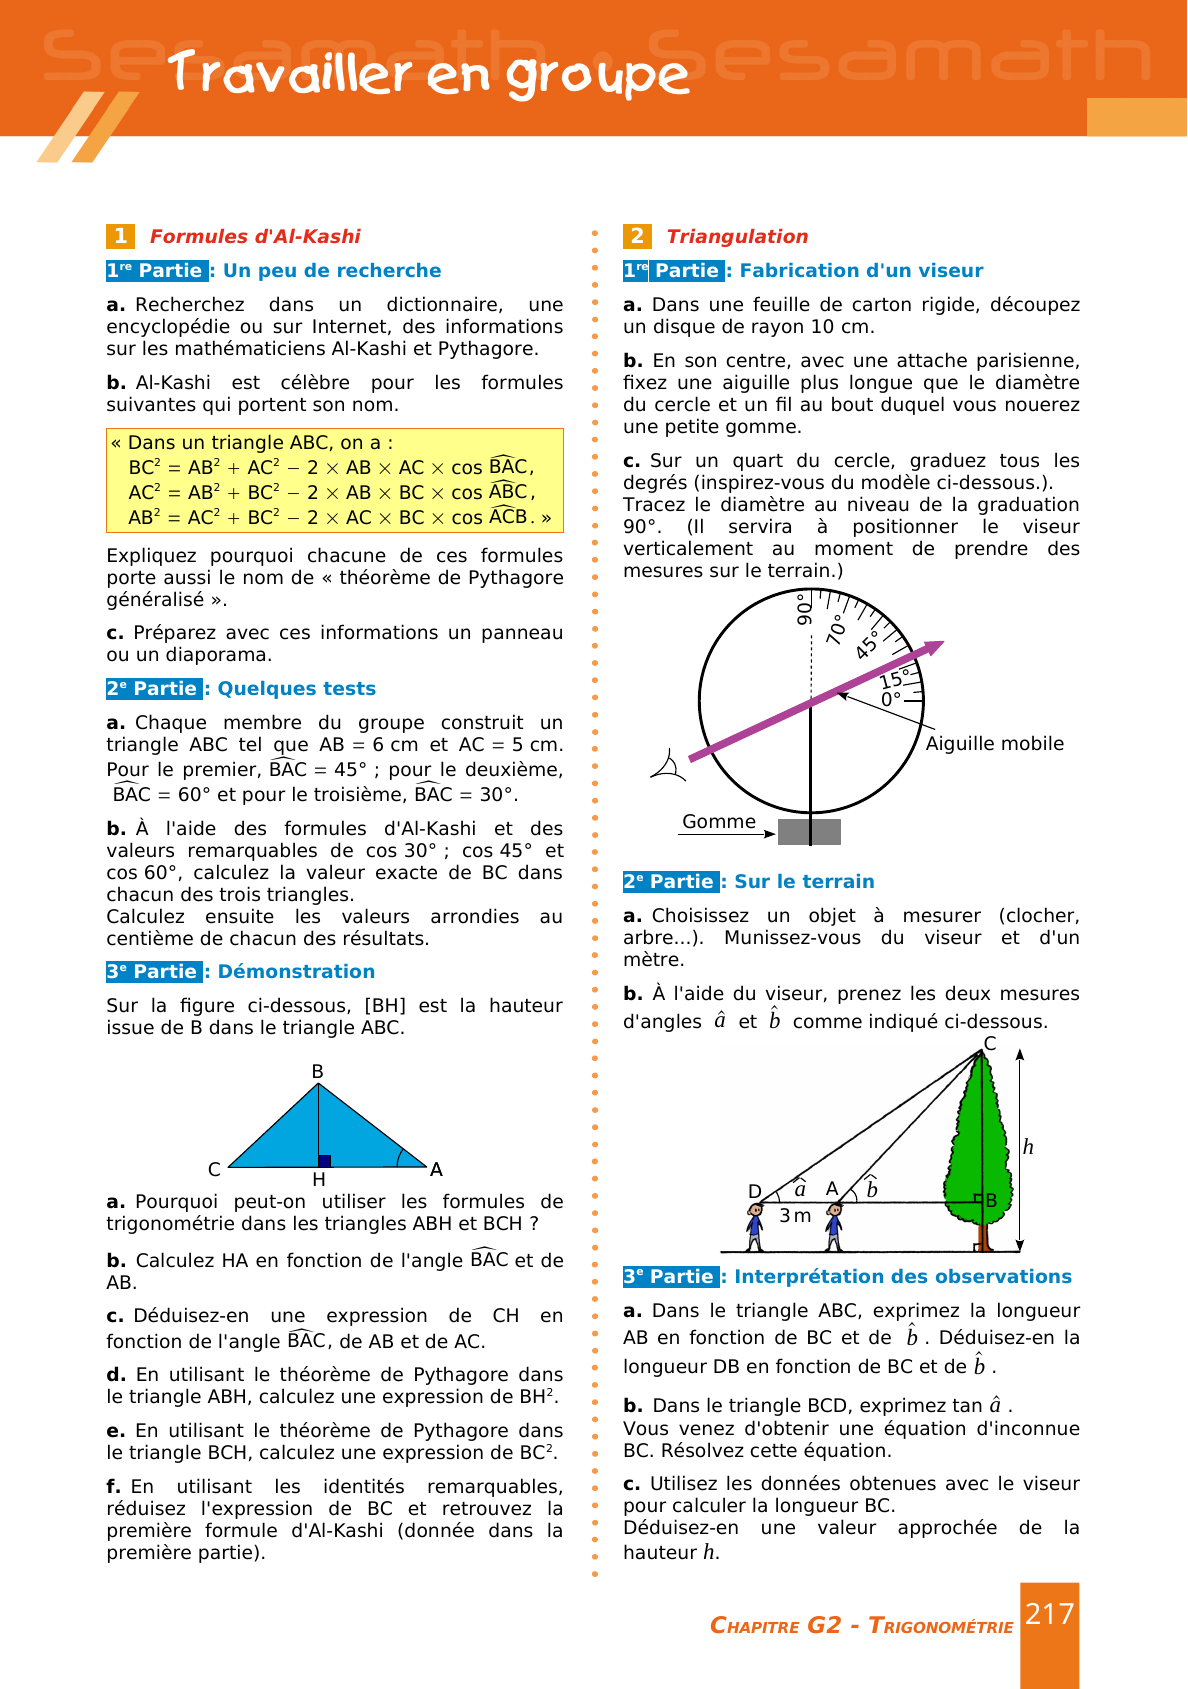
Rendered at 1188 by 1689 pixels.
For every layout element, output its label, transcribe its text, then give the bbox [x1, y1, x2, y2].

list à l'aide des formules d'Al-Kashi et des valeurs remarquables de cos 30° ; cos 45° et cos 60°, calculez la valeur exacte de BC dans chacun des trois triangles. Calculez ensuite les valeurs arrondies au centième de chacun des résultats. [106, 818, 564, 949]
picture [0, 0, 1187, 163]
list En utilisant le théorème de Pythagore dans le triangle BCH, calculez une expression de BC2. [106, 1420, 564, 1464]
list En son centre, avec une attache parisienne, fixez une aiguille plus longue que le diamètre du cercle et un fil au bout duquel vous nouerez une petite gomme. [623, 350, 1081, 438]
list Expliquez pourquoi chacune de ces formules porte aussi le nom de « théorème de Pythagore généralisé ». [106, 544, 564, 611]
list Sur la figure ci-dessous, [BH] est la hauteur issue de B dans le triangle ABC. [106, 995, 564, 1039]
text 1re Partie : Fabrication d'un viseur [623, 260, 1081, 282]
list Dans le triangle ABC, exprimez la longueur AB en fonction de BC et de . Déduisez-en la longueur DB en fonction de BC et de. [623, 1299, 1081, 1380]
list En utilisant le théorème de Pythagore dans le triangle ABH, calculez une expression de BH2. [106, 1364, 564, 1408]
list Triangulation [652, 224, 1081, 249]
text 2e Partie : Sur le terrain [623, 593, 1081, 893]
list 3e Partie : Démonstration [106, 961, 564, 983]
list Choisissez un objet à mesurer (clocher, arbre...). Munissez-vous du viseur et d'un mètre. [623, 905, 1081, 971]
list 3e Partie : Interprétation des observations [623, 1266, 1081, 1288]
list « Dans un triangle ABC, on a : BC2 = AB2  AC2 − 2 × AB × AC × cos AC2 = AB2  BC2 − 2 × AB × BC × cos AB2 = AC2  BC2 − 2 × AC × BC × cos» [107, 429, 563, 532]
text 2e Partie : Quelques tests [106, 678, 564, 700]
list Dans le triangle BCD, exprimez tan. Vous venez d'obtenir une équation d'inconnue BC. Résolvez cette équation. [623, 1392, 1081, 1462]
list Préparez avec ces informations un panneau ou un diaporama. [106, 622, 564, 666]
list Sur un quart du cercle, graduez tous les degrés (inspirez-vous du modèle ci-dessous.). Tracez le diamètre au niveau de la graduation 90°. (Il servira à positionner le viseur verticalement au moment de prendre des mesures sur le terrain.) [623, 449, 1081, 581]
list Calculez HA en fonction de l'angleet de AB. [106, 1247, 564, 1294]
list À l'aide du viseur, prenez les deux mesures d'angles et comme indiqué ci-dessous. [623, 983, 1081, 1034]
list Pourquoi peut-on utiliser les formules de trigonométrie dans les triangles ABH et BCH ? [106, 1051, 564, 1235]
picture [719, 1046, 1021, 1258]
list Déduisez-en une expression de CH en fonction de l'anglede AB et de AC. [106, 1305, 564, 1352]
list Al-Kashi est célèbre pour les formules suivantes qui portent son nom. [106, 372, 564, 416]
list Dans une feuille de carton rigide, découpez un disque de rayon 10 cm. [623, 294, 1081, 338]
list En utilisant les identités remarquables, réduisez l'expression de BC et retrouvez la première formule d'Al-Kashi (donnée dans la première partie). [106, 1476, 564, 1564]
text 1re Partie : Un peu de recherche [106, 260, 564, 282]
list Recherchez dans un dictionnaire, une encyclopédie ou sur Internet, des informations sur les mathématiciens Al-Kashi et Pythagore. [106, 294, 564, 360]
list Utilisez les données obtenues avec le viseur pour calculer la longueur BC. Déduisez-en une valeur approchée de la hauteur h. [623, 1473, 1081, 1565]
list Chaque membre du groupe construit un triangle ABC tel que AB = 6 cm et AC = 5 cm. Pour le premier,= 45° ; pour le deuxième, = 60° et pour le troisième,= 30°. [106, 712, 564, 806]
list Formules d'Al-Kashi [135, 224, 564, 249]
